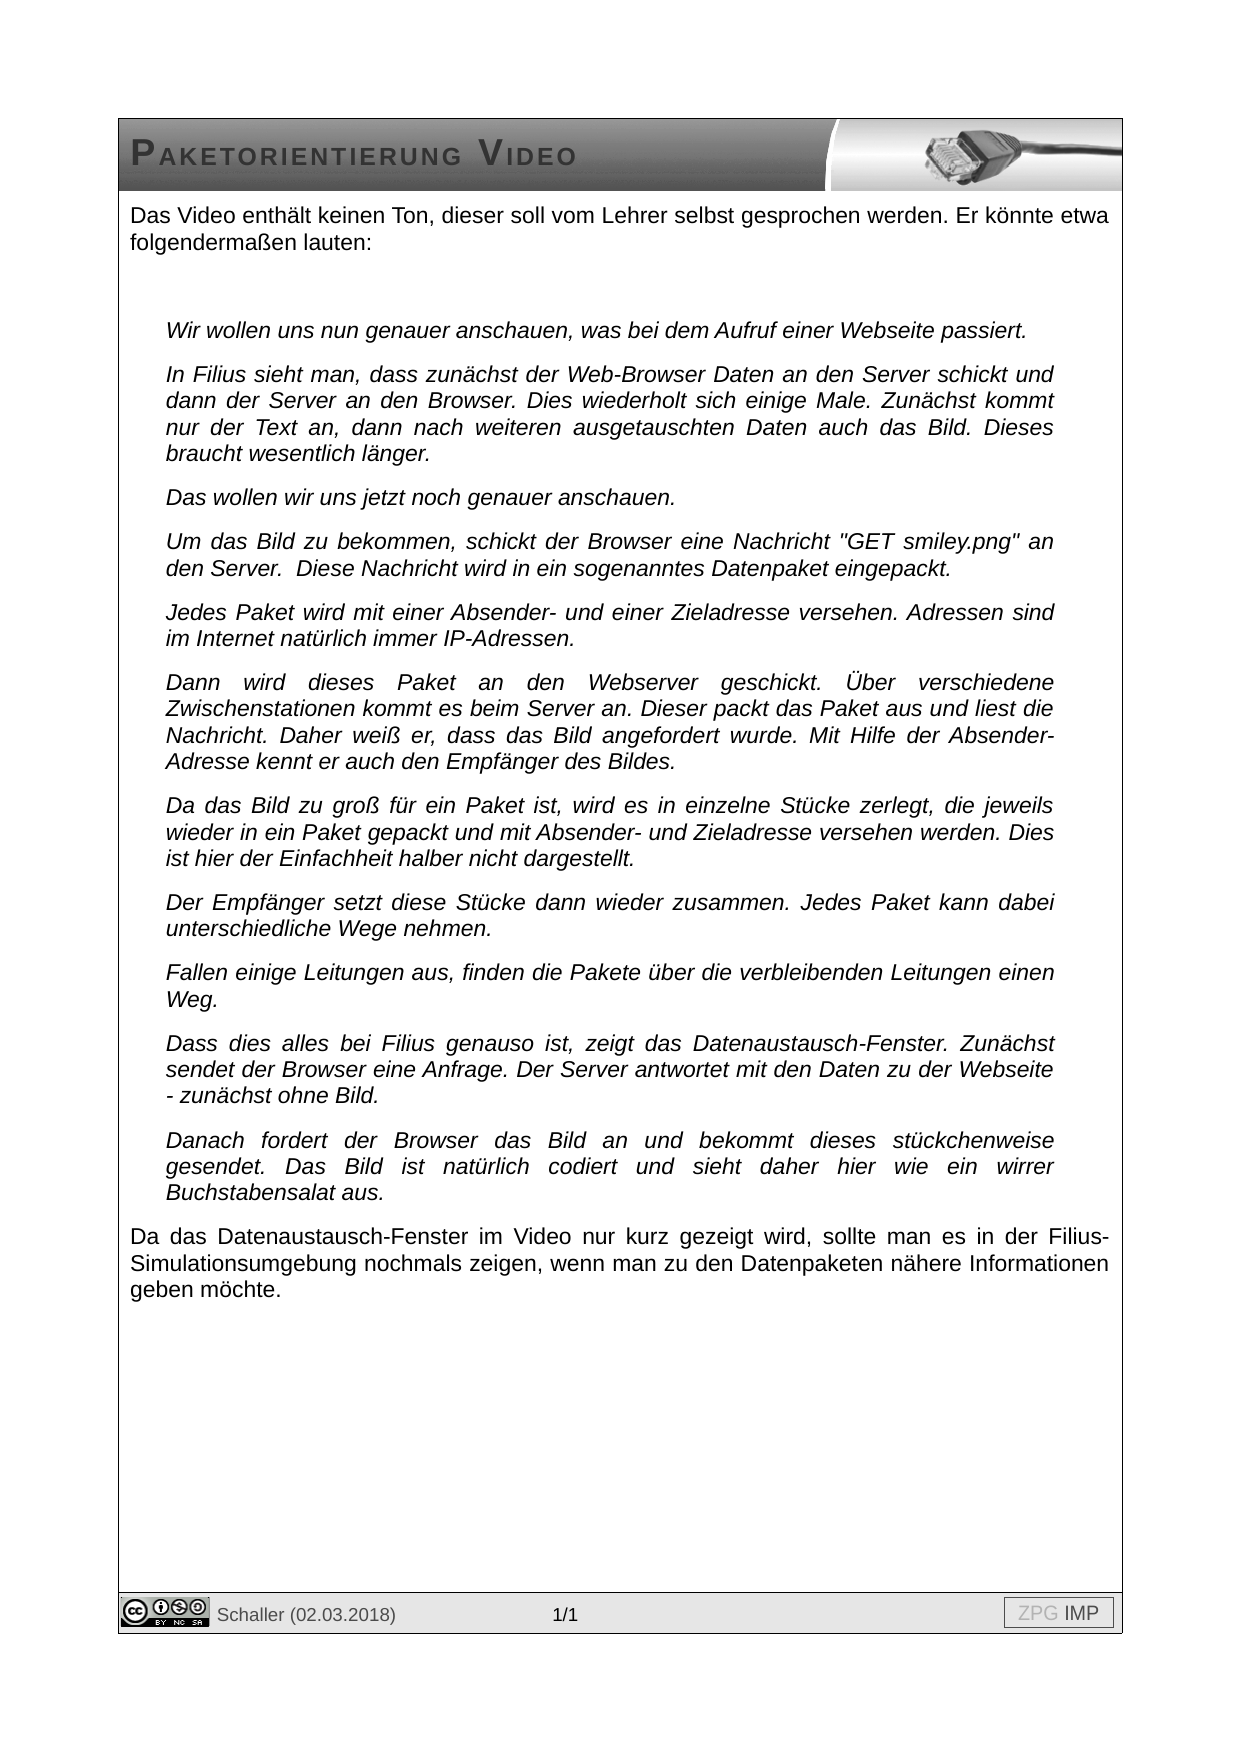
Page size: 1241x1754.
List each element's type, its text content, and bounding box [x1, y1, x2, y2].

text Der Empfänger setzt diese Stücke dann wieder zusammen. Jedes Paket kann dabei unterschiedliche Wege nehmen. [166, 889, 1057, 942]
text Das Video enthält keinen Ton, dieser soll vom Lehrer selbst gesprochen werden. Er könnte etwa folgendermaßen lauten: [130, 202, 1110, 255]
text Um das Bild zu bekommen, schickt der Browser eine Nachricht "GET smiley.png" an den Server. Diese Nachricht wird in ein sogenanntes Datenpaket eingepackt. [166, 528, 1057, 581]
text Das wollen wir uns jetzt noch genauer anschauen. [166, 484, 1057, 511]
text Wir wollen uns nun genauer anschauen, was bei dem Aufruf einer Webseite passiert. [166, 317, 1057, 343]
text In Filius sieht man, dass zunächst der Web-Browser Daten an den Server schickt und dann der Server an den Browser. Dies wiederholt sich einige Male. Zunächst kommt nur der Text an, dann nach weiteren ausgetauschten Daten auch das Bild. Dieses braucht wesentlich länger. [166, 361, 1057, 466]
picture [120, 1597, 210, 1627]
text Fallen einige Leitungen aus, finden die Pakete über die verbleibenden Leitungen einen Weg. [166, 959, 1057, 1012]
text Da das Bild zu groß für ein Paket ist, wird es in einzelne Stücke zerlegt, die jeweils wieder in ein Paket gepackt und mit Absender- und Zieladresse versehen werden. Dies ist hier der Einfachheit halber nicht dargestellt. [166, 792, 1057, 871]
text Jedes Paket wird mit einer Absender- und einer Zieladresse versehen. Adressen sind im Internet natürlich immer IP-Adressen. [166, 599, 1057, 651]
text Dann wird dieses Paket an den Webserver geschickt. Über verschiedene Zwischenstationen kommt es beim Server an. Dieser packt das Paket aus und liest die Nachricht. Daher weiß er, dass das Bild angefordert wurde. Mit Hilfe der Absender-Adresse kennt er auch den Empfänger des Bildes. [166, 669, 1057, 774]
picture [119, 119, 1122, 191]
text Dass dies alles bei Filius genauso ist, zeigt das Datenaustausch-Fenster. Zunächst sendet der Browser eine Anfrage. Der Server antwortet mit den Daten zu der Webseite - zunächst ohne Bild. [166, 1030, 1057, 1109]
text Da das Datenaustausch-Fenster im Video nur kurz gezeigt wird, sollte man es in der Filius-Simulationsumgebung nochmals zeigen, wenn man zu den Datenpaketen nähere Informationen geben möchte. [130, 1223, 1110, 1302]
text Danach fordert der Browser das Bild an und bekommt dieses stückchenweise gesendet. Das Bild ist natürlich codiert und sieht daher hier wie ein wirrer Buchstabensalat aus. [166, 1127, 1057, 1206]
